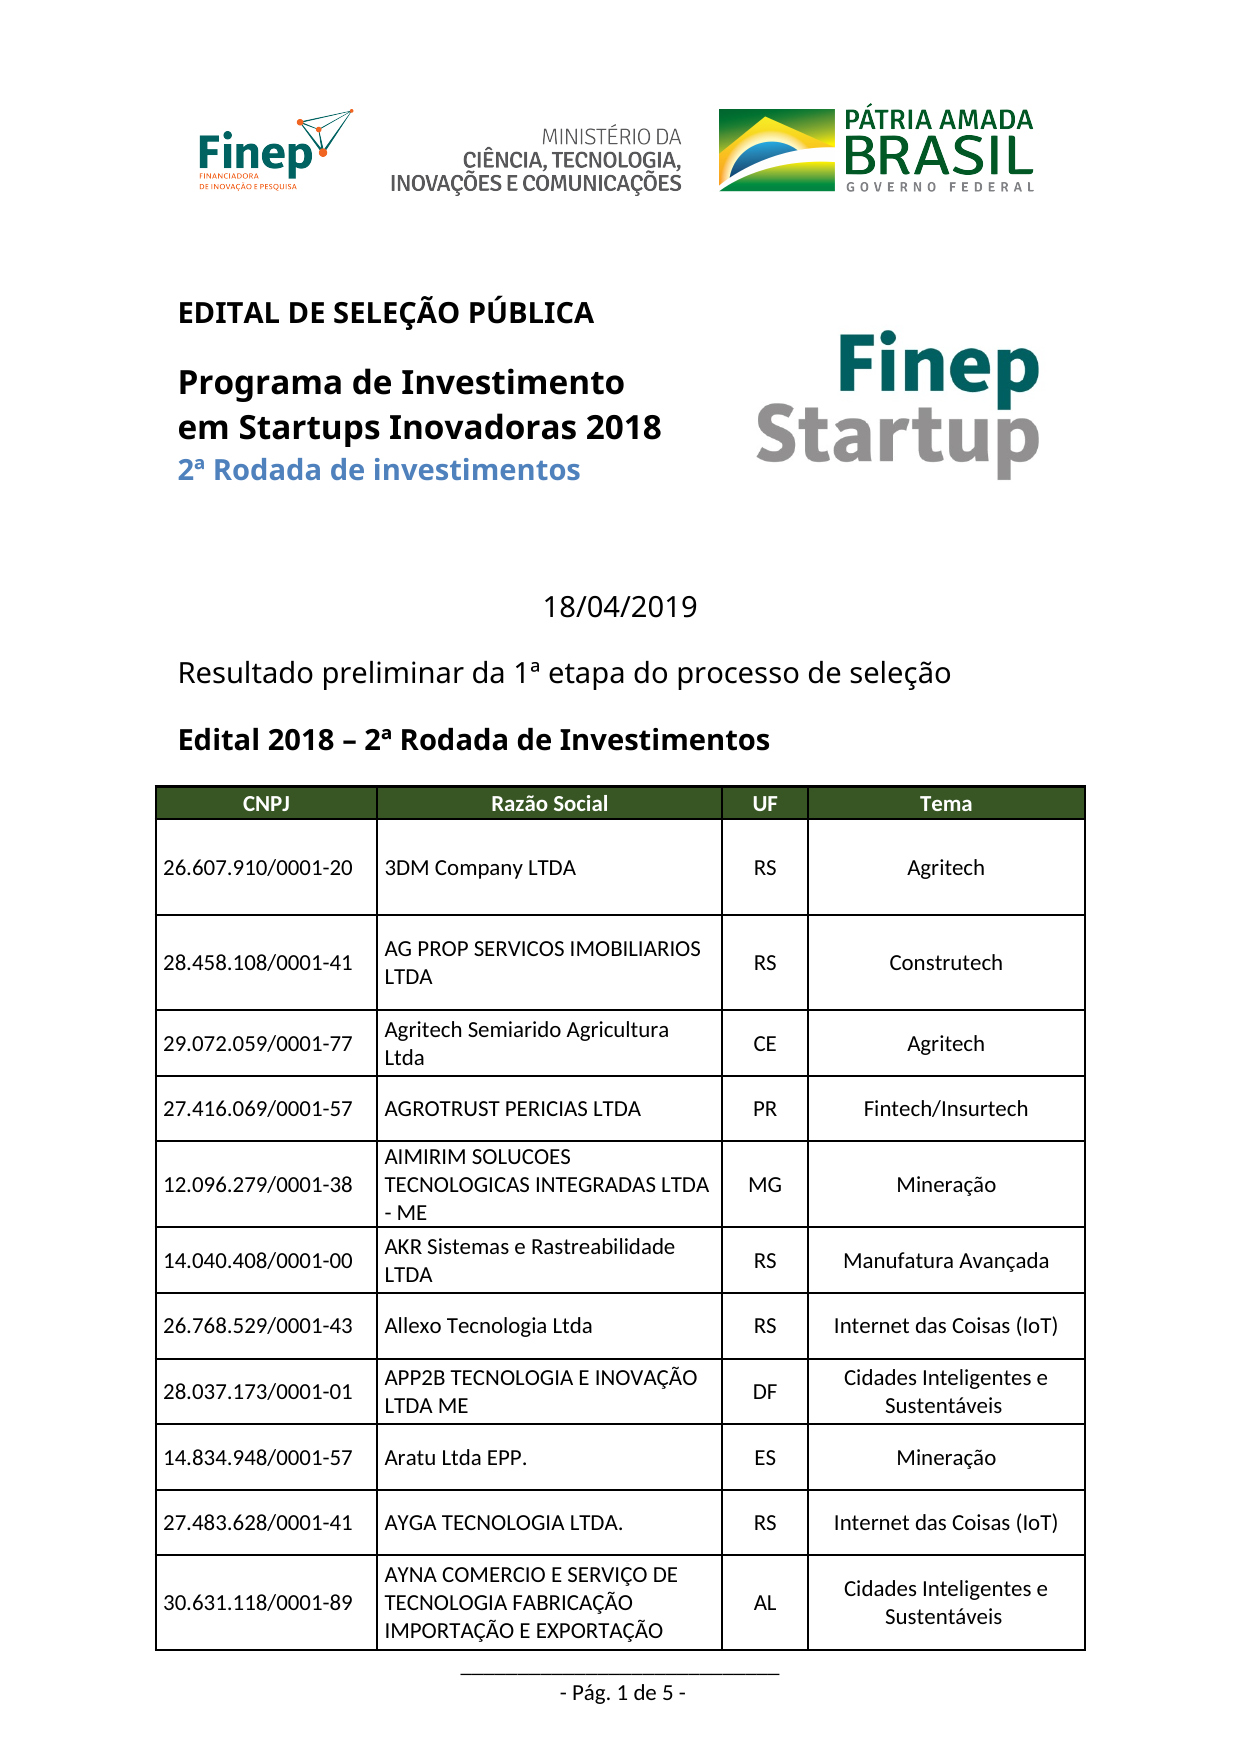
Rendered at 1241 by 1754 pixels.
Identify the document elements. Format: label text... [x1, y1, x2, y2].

table_cell Internet das Coisas (IoT) [809, 1491, 1084, 1554]
table_cell 29.072.059/0001-77 [157, 1011, 376, 1074]
table_cell PR [723, 1077, 807, 1140]
table_cell 26.607.910/0001-20 [157, 820, 376, 913]
table_cell Mineração [809, 1425, 1084, 1489]
text EDITAL DE SELEÇÃO PÚBLICA [177, 292, 739, 332]
table_cell Construtech [809, 916, 1084, 1009]
table_cell 3DM Company LTDA [378, 820, 721, 913]
table_cell APP2B TECNOLOGIA E INOVAÇÃO LTDA ME [378, 1360, 721, 1423]
table_cell Cidades Inteligentes e Sustentáveis [809, 1360, 1084, 1423]
table_cell AG PROP SERVICOS IMOBILIARIOS LTDA [378, 916, 721, 1009]
table_cell 27.483.628/0001-41 [157, 1491, 376, 1554]
table_cell Cidades Inteligentes e Sustentáveis [809, 1556, 1084, 1648]
table_cell 12.096.279/0001-38 [157, 1142, 376, 1226]
table_cell AKR Sistemas e Rastreabilidade LTDA [378, 1228, 721, 1292]
table_cell 27.416.069/0001-57 [157, 1077, 376, 1140]
table_header UF [723, 788, 807, 818]
table_cell Manufatura Avançada [809, 1228, 1084, 1292]
table_cell 28.037.173/0001-01 [157, 1360, 376, 1423]
table_cell RS [723, 820, 807, 913]
table_cell Fintech/Insurtech [809, 1077, 1084, 1140]
table_cell Mineração [809, 1142, 1084, 1226]
table_header Razão Social [378, 788, 721, 818]
table_cell Aratu Ltda EPP. [378, 1425, 721, 1489]
table_cell Internet das Coisas (IoT) [809, 1294, 1084, 1357]
table_cell MG [723, 1142, 807, 1226]
table_cell 14.834.948/0001-57 [157, 1425, 376, 1489]
table_cell Allexo Tecnologia Ltda [378, 1294, 721, 1357]
table_cell RS [723, 1491, 807, 1554]
table_cell Agritech Semiarido Agricultura Ltda [378, 1011, 721, 1074]
table_cell RS [723, 1228, 807, 1292]
text 18/04/2019 [177, 586, 1063, 626]
table_cell AIMIRIM SOLUCOES TECNOLOGICAS INTEGRADAS LTDA - ME [378, 1142, 721, 1226]
table_cell 26.768.529/0001-43 [157, 1294, 376, 1357]
table_header CNPJ [157, 788, 376, 818]
table_cell 30.631.118/0001-89 [157, 1556, 376, 1648]
table_cell RS [723, 1294, 807, 1357]
table_cell ES [723, 1425, 807, 1489]
table_cell 28.458.108/0001-41 [157, 916, 376, 1009]
text em Startups Inovadoras 2018 [177, 404, 739, 449]
text 2ª Rodada de investimentos [177, 449, 739, 489]
table_cell CE [723, 1011, 807, 1074]
text Resultado preliminar da 1ª etapa do processo de seleção [177, 652, 1063, 692]
table_cell Agritech [809, 1011, 1084, 1074]
table_cell AYNA COMERCIO E SERVIÇO DE TECNOLOGIA FABRICAÇÃO IMPORTAÇÃO E EXPORTAÇÃO [378, 1556, 721, 1648]
text Edital 2018 – 2ª Rodada de Investimentos [177, 719, 1063, 759]
table_cell 14.040.408/0001-00 [157, 1228, 376, 1292]
table_cell RS [723, 916, 807, 1009]
table_header Tema [809, 788, 1084, 818]
table_cell AGROTRUST PERICIAS LTDA [378, 1077, 721, 1140]
table_cell AL [723, 1556, 807, 1648]
text Programa de Investimento [177, 359, 739, 404]
table_cell DF [723, 1360, 807, 1423]
table_cell Agritech [809, 820, 1084, 913]
table_cell AYGA TECNOLOGIA LTDA. [378, 1491, 721, 1554]
